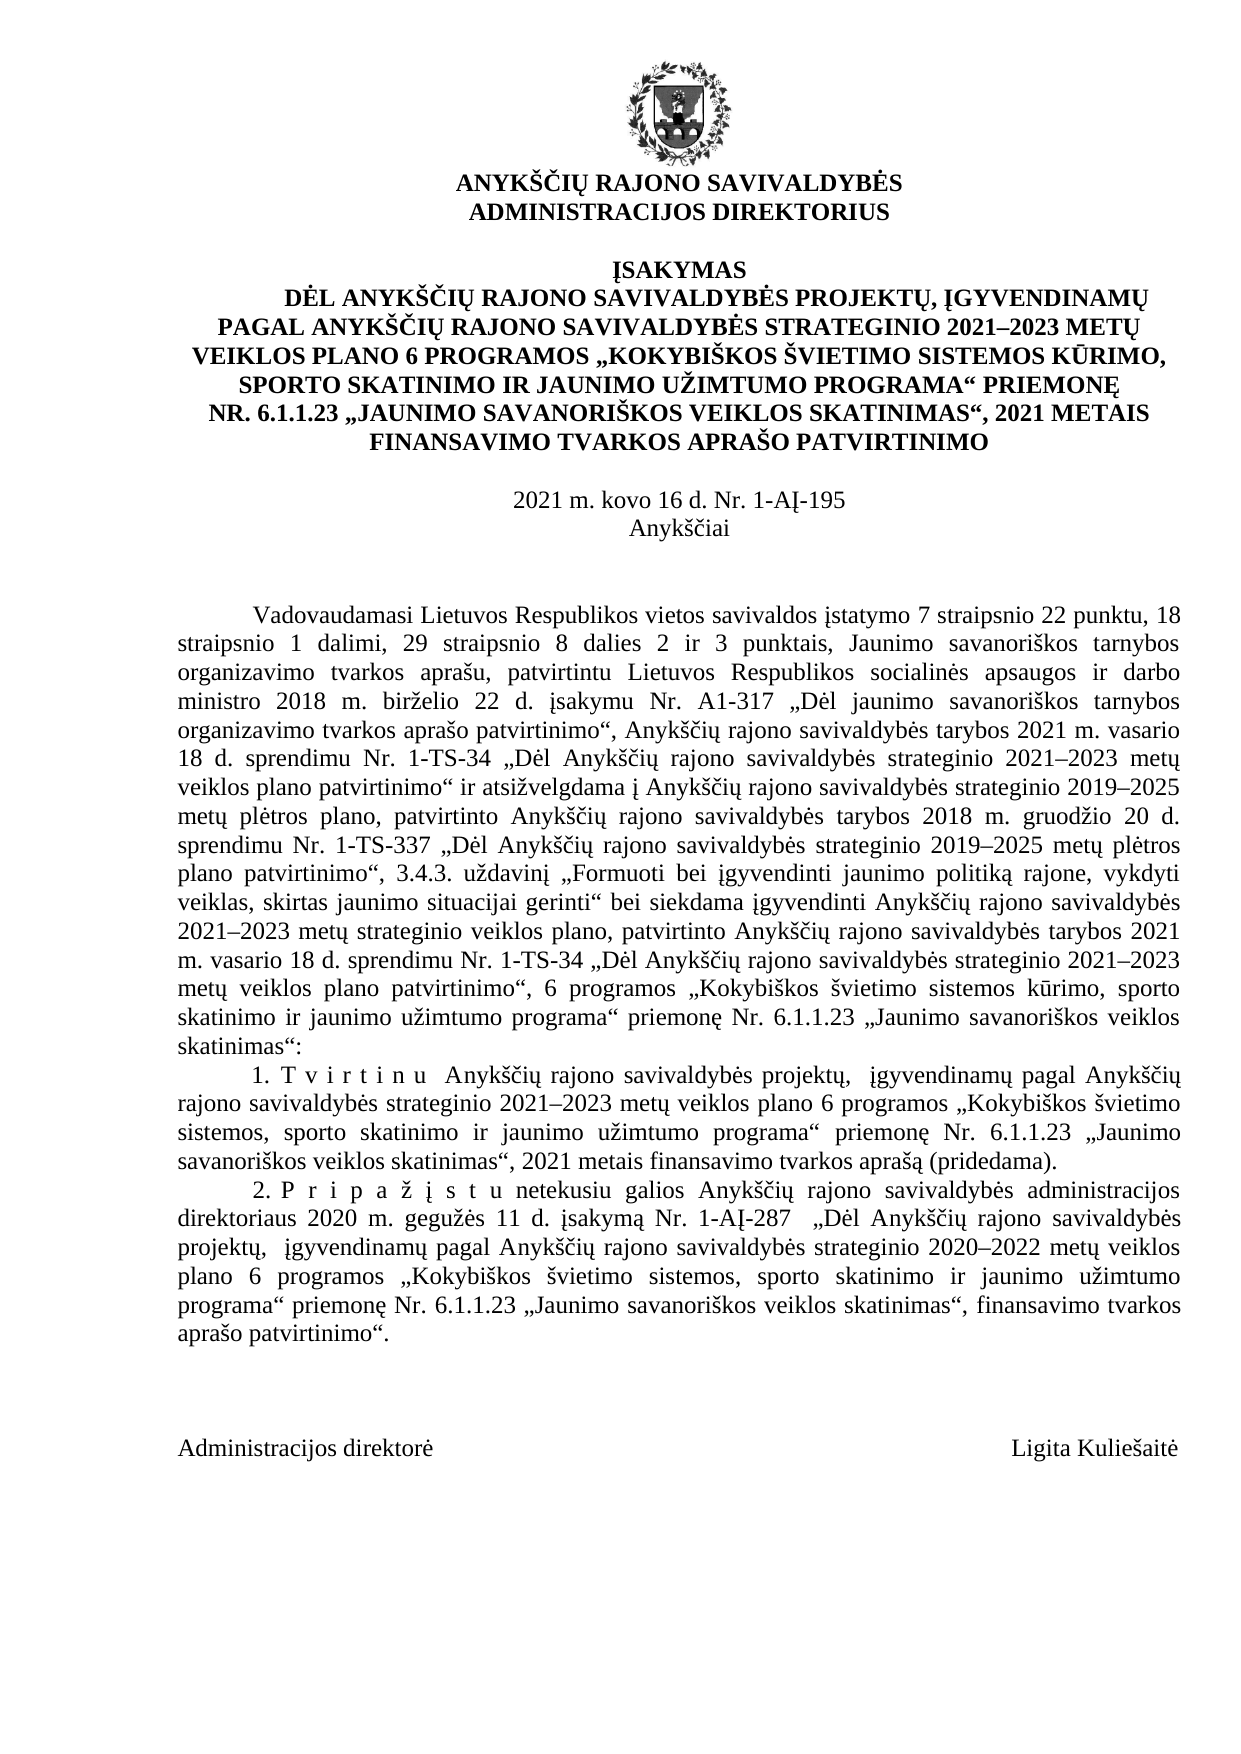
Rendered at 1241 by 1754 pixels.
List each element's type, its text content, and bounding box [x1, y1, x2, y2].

text Administracijos direktorė Ligita Kuliešaitė [177, 1433, 1181, 1462]
text ANYKŠČIŲ RAJONO SAVIVALDYBĖS [177, 168, 1181, 197]
text ĮSAKYMAS [177, 255, 1181, 283]
text dĖL ANYKŠČIŲ RAJONO SAVIVALDYBĖS PROJEKTŲ, ĮGYVENDINAMŲ PAGAL ANYKŠČIŲ RAJONO SAVIVALDYBĖS STRATEGINIO 2021–2023 METŲ VEIKLOS PLANO 6 PROGRAMOS „KOKYBIŠKOS ŠVIETIMO SISTEMOS KŪRIMO, SPORTO SKATINIMO IR JAUNIMO UŽIMTUMO PROGRAMA“ PRIEMONĘ NR. 6.1.1.23 „JAUNIMO SAVANORIŠKOS VEIKLOS SKATINIMAS“, 2021 METAIS FINANSAVIMO TVARKOS APRAŠO PATVIRTINIMO [177, 283, 1181, 456]
text 2021 m. kovo 16 d. Nr. 1-AĮ-195 [177, 485, 1181, 513]
text Vadovaudamasi Lietuvos Respublikos vietos savivaldos įstatymo 7 straipsnio 22 punktu, 18 straipsnio 1 dalimi, 29 straipsnio 8 dalies 2 ir 3 punktais, Jaunimo savanoriškos tarnybos organizavimo tvarkos aprašu, patvirtintu Lietuvos Respublikos socialinės apsaugos ir darbo ministro 2018 m. birželio 22 d. įsakymu Nr. A1-317 „Dėl jaunimo savanoriškos tarnybos organizavimo tvarkos aprašo patvirtinimo“, Anykščių rajono savivaldybės tarybos 2021 m. vasario 18 d. sprendimu Nr. 1-TS-34 „Dėl Anykščių rajono savivaldybės strateginio 2021–2023 metų veiklos plano patvirtinimo“ ir atsižvelgdama į Anykščių rajono savivaldybės strateginio 2019–2025 metų plėtros plano, patvirtinto Anykščių rajono savivaldybės tarybos 2018 m. gruodžio 20 d. sprendimu Nr. 1-TS-337 „Dėl Anykščių rajono savivaldybės strateginio 2019–2025 metų plėtros plano patvirtinimo“, 3.4.3. uždavinį „Formuoti bei įgyvendinti jaunimo politiką rajone, vykdyti veiklas, skirtas jaunimo situacijai gerinti“ bei siekdama įgyvendinti Anykščių rajono savivaldybės 2021–2023 metų strateginio veiklos plano, patvirtinto Anykščių rajono savivaldybės tarybos 2021 m. vasario 18 d. sprendimu Nr. 1-TS-34 „Dėl Anykščių rajono savivaldybės strateginio 2021–2023 metų veiklos plano patvirtinimo“, 6 programos „Kokybiškos švietimo sistemos kūrimo, sporto skatinimo ir jaunimo užimtumo programa“ priemonę Nr. 6.1.1.23 „Jaunimo savanoriškos veiklos skatinimas“: [177, 600, 1181, 1060]
text ADMINISTRACIJOS DIREKTORIUS [177, 197, 1181, 226]
text Anykščiai [177, 513, 1181, 542]
text 1. T v i r t i n u Anykščių rajono savivaldybės projektų, įgyvendinamų pagal Anykščių rajono savivaldybės strateginio 2021–2023 metų veiklos plano 6 programos „Kokybiškos švietimo sistemos, sporto skatinimo ir jaunimo užimtumo programa“ priemonę Nr. 6.1.1.23 „Jaunimo savanoriškos veiklos skatinimas“, 2021 metais finansavimo tvarkos aprašą (pridedama). [177, 1060, 1181, 1175]
text 2. P r i p a ž į s t u netekusiu galios Anykščių rajono savivaldybės administracijos direktoriaus 2020 m. gegužės 11 d. įsakymą Nr. 1-AĮ-287 „Dėl Anykščių rajono savivaldybės projektų, įgyvendinamų pagal Anykščių rajono savivaldybės strateginio 2020–2022 metų veiklos plano 6 programos „Kokybiškos švietimo sistemos, sporto skatinimo ir jaunimo užimtumo programa“ priemonę Nr. 6.1.1.23 „Jaunimo savanoriškos veiklos skatinimas“, finansavimo tvarkos aprašo patvirtinimo“. [177, 1175, 1181, 1347]
